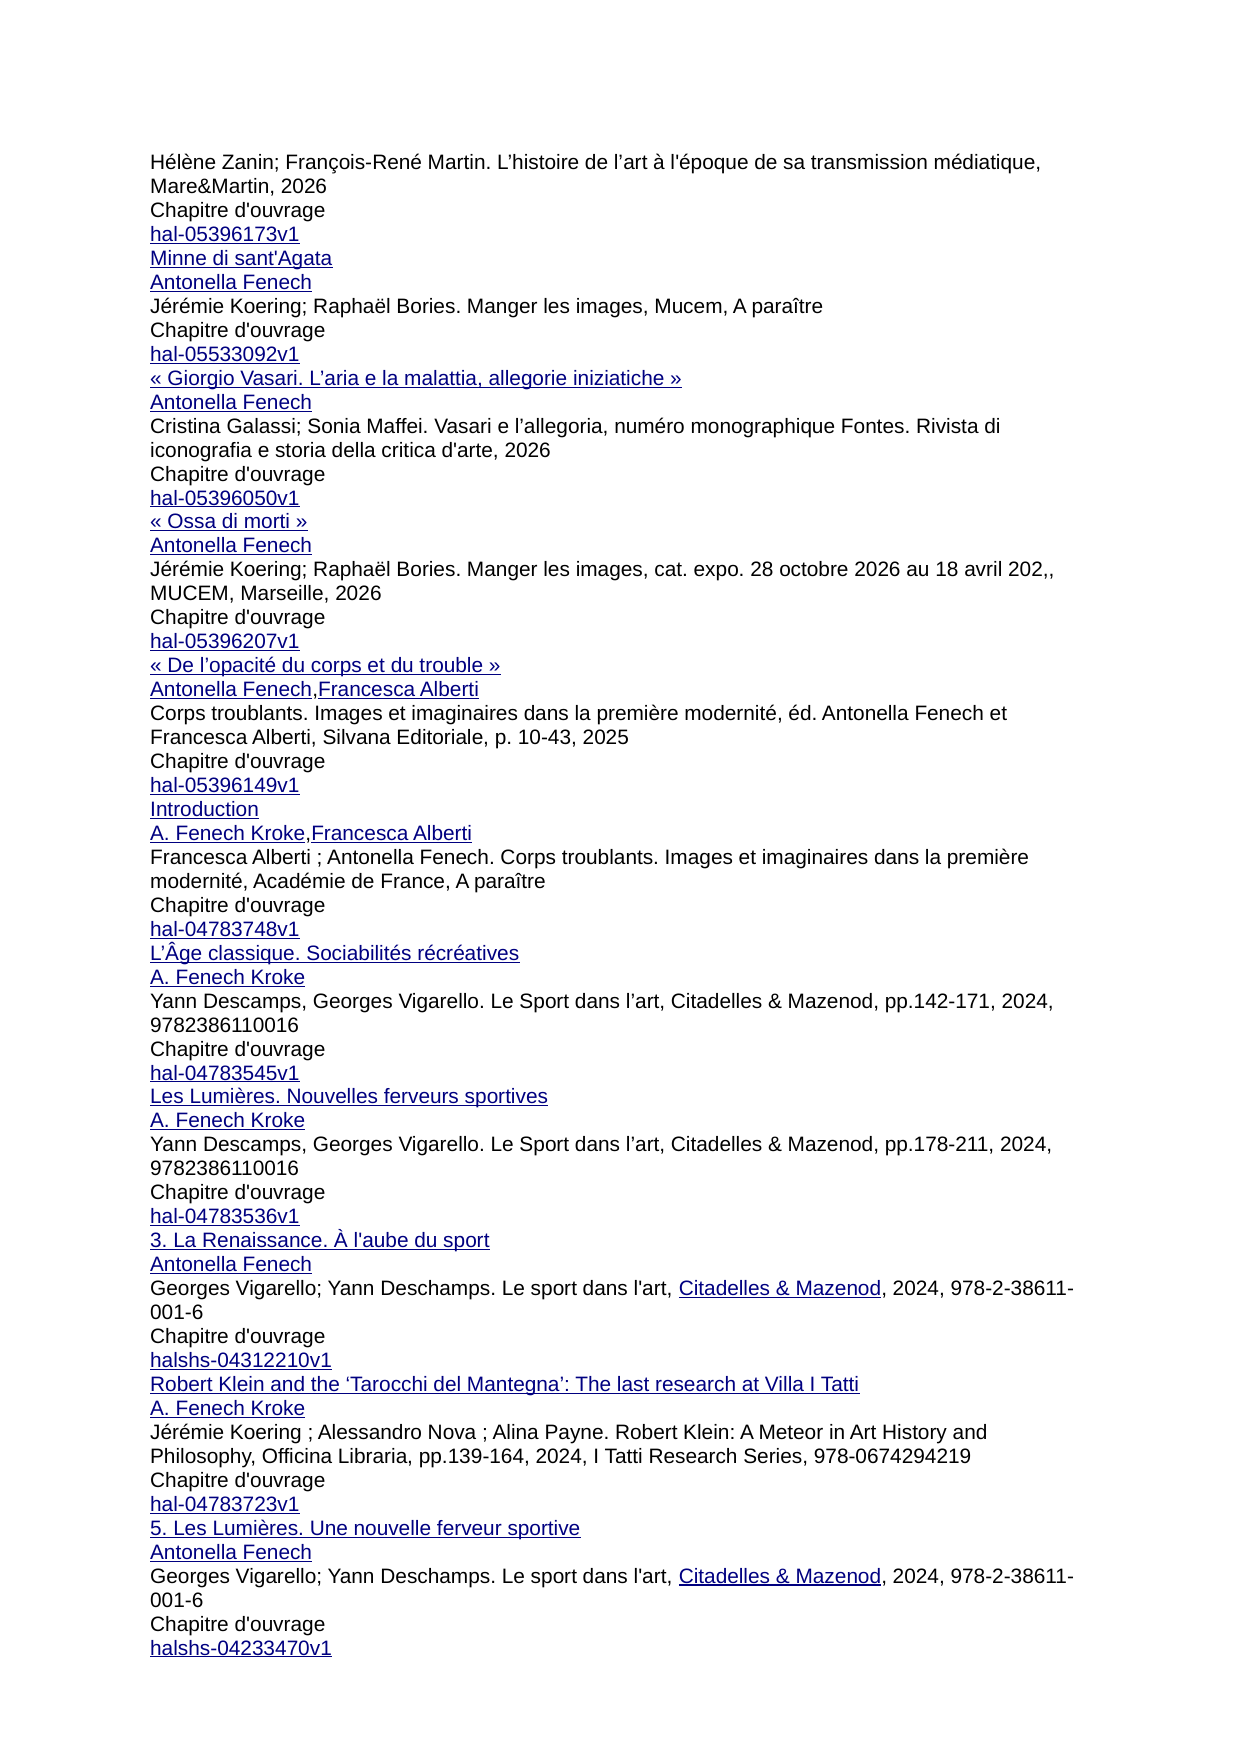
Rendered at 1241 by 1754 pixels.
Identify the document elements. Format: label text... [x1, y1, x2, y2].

table_cell L’Âge classique. Sociabilités récréatives A. Fenech Kroke Yann Descamps, Georges Vigarello. Le Sport dans l’art, Citadelles & Mazenod, pp.142-171, 2024, 9782386110016 Chapitre d'ouvrage hal-04783545v1 [150, 941, 1090, 1084]
table_cell Les Lumières. Nouvelles ferveurs sportives A. Fenech Kroke Yann Descamps, Georges Vigarello. Le Sport dans l’art, Citadelles & Mazenod, pp.178-211, 2024, 9782386110016 Chapitre d'ouvrage hal-04783536v1 [150, 1084, 1090, 1228]
table_cell « De l’opacité du corps et du trouble » Antonella Fenech,Francesca Alberti Corps troublants. Images et imaginaires dans la première modernité, éd. Antonella Fenech et Francesca Alberti, Silvana Editoriale, p. 10-43, 2025 Chapitre d'ouvrage hal-05396149v1 [150, 653, 1090, 797]
table_cell « Ossa di morti » Antonella Fenech Jérémie Koering; Raphaël Bories. Manger les images, cat. expo. 28 octobre 2026 au 18 avril 202,, MUCEM, Marseille, 2026 Chapitre d'ouvrage hal-05396207v1 [150, 509, 1090, 653]
table_cell Minne di sant'Agata Antonella Fenech Jérémie Koering; Raphaël Bories. Manger les images, Mucem, A paraître Chapitre d'ouvrage hal-05533092v1 [150, 246, 1090, 366]
table_cell 5. Les Lumières. Une nouvelle ferveur sportive Antonella Fenech Georges Vigarello; Yann Deschamps. Le sport dans l'art, Citadelles & Mazenod, 2024, 978-2-38611-001-6 Chapitre d'ouvrage halshs-04233470v1 [150, 1516, 1090, 1659]
table_cell Introduction A. Fenech Kroke,Francesca Alberti Francesca Alberti ; Antonella Fenech. Corps troublants. Images et imaginaires dans la première modernité, Académie de France, A paraître Chapitre d'ouvrage hal-04783748v1 [150, 797, 1090, 941]
table_cell « Giorgio Vasari. L’aria e la malattia, allegorie iniziatiche » Antonella Fenech Cristina Galassi; Sonia Maffei. Vasari e l’allegoria, numéro monographique Fontes. Rivista di iconografia e storia della critica d'arte, 2026 Chapitre d'ouvrage hal-05396050v1 [150, 366, 1090, 509]
table_cell 3. La Renaissance. À l'aube du sport Antonella Fenech Georges Vigarello; Yann Deschamps. Le sport dans l'art, Citadelles & Mazenod, 2024, 978-2-38611-001-6 Chapitre d'ouvrage halshs-04312210v1 [150, 1228, 1090, 1372]
table_header Hélène Zanin; François-René Martin. L’histoire de l’art à l'époque de sa transmission médiatique, Mare&Martin, 2026 Chapitre d'ouvrage hal-05396173v1 [150, 150, 1090, 246]
table_cell Robert Klein and the ‘Tarocchi del Mantegna’: The last research at Villa I Tatti A. Fenech Kroke Jérémie Koering ; Alessandro Nova ; Alina Payne. Robert Klein: A Meteor in Art History and Philosophy, Officina Libraria, pp.139-164, 2024, I Tatti Research Series, 978-0674294219 Chapitre d'ouvrage hal-04783723v1 [150, 1372, 1090, 1516]
